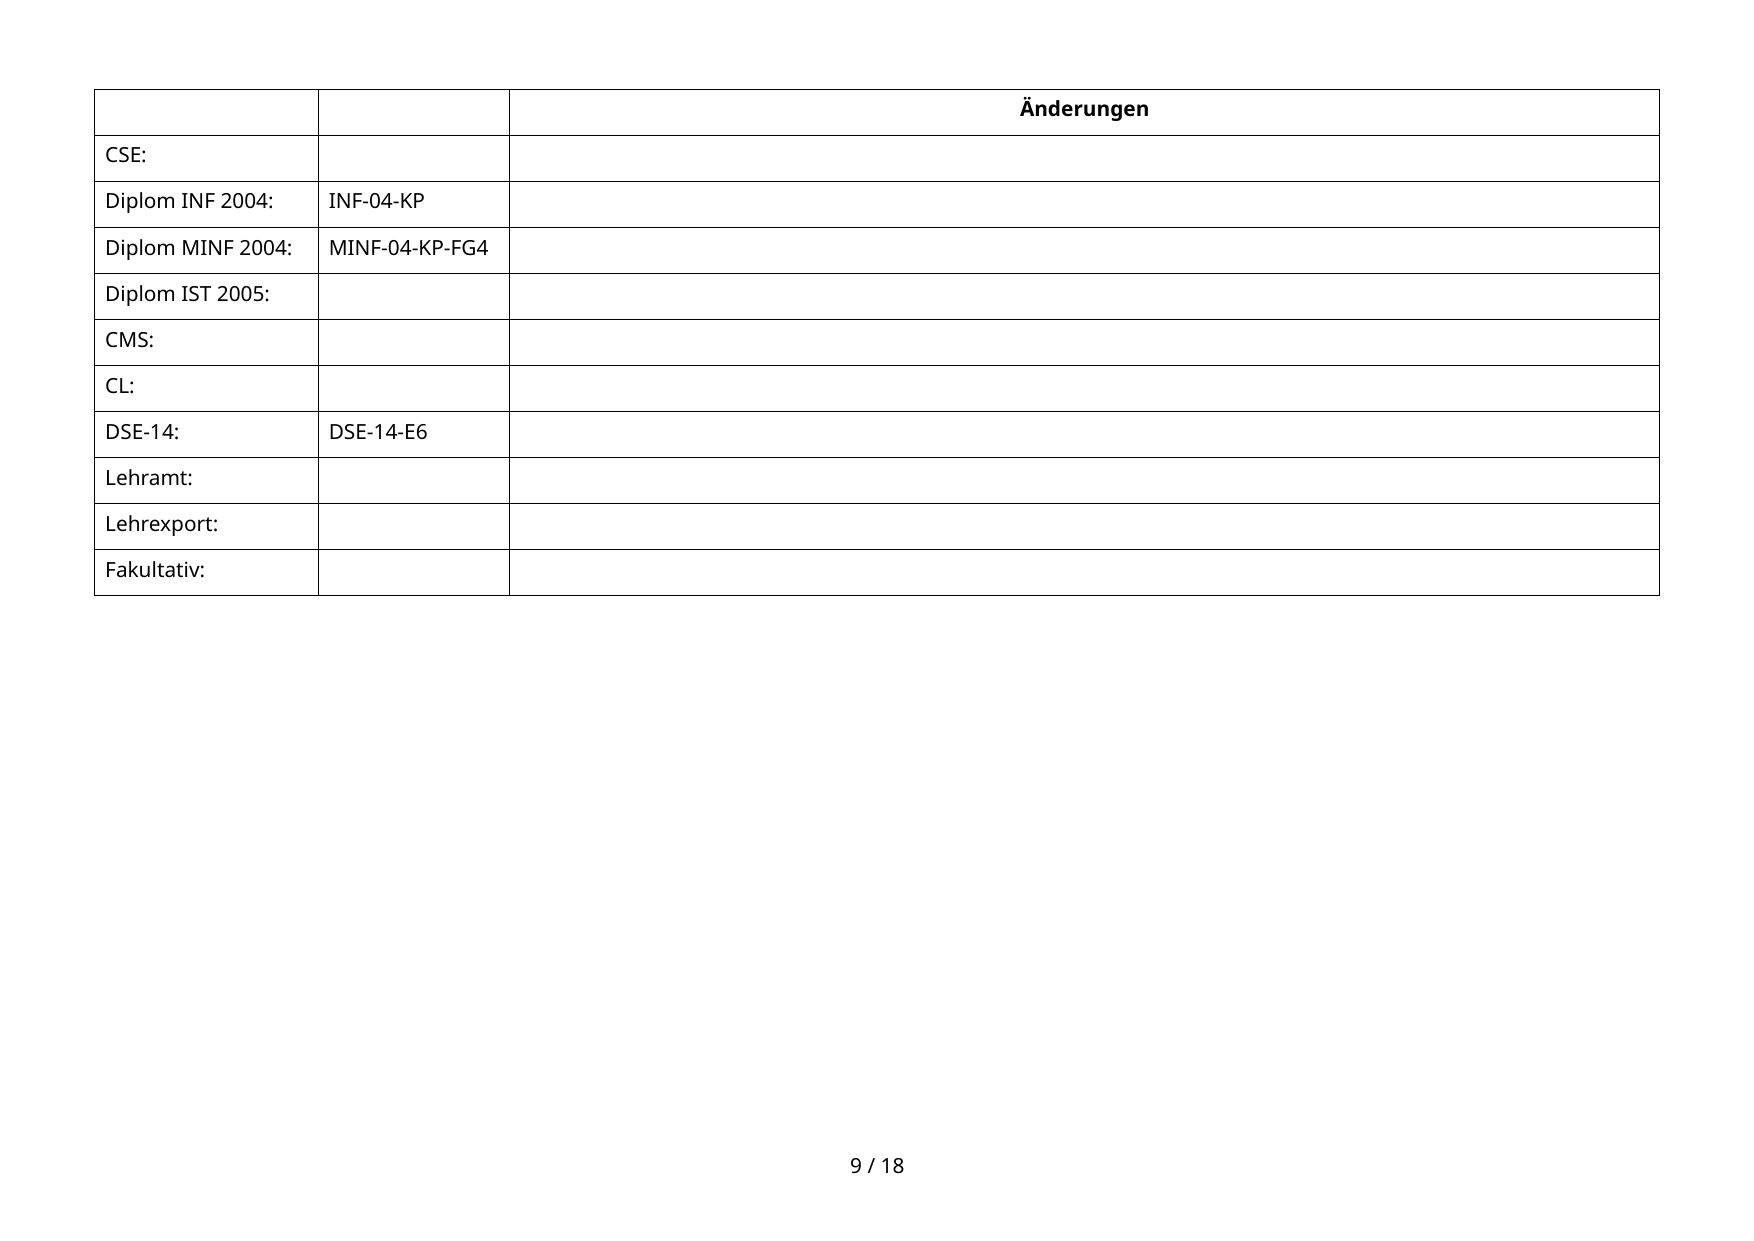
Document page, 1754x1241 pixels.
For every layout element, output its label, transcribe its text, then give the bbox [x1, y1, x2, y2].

table_cell [319, 274, 509, 319]
table_cell [510, 458, 1659, 503]
table_cell Fakultativ: [95, 550, 318, 595]
table_cell CMS: [95, 320, 318, 365]
table_cell [510, 274, 1659, 319]
table_cell [319, 458, 509, 503]
table_cell Diplom MINF 2004: [95, 228, 318, 273]
table_cell [510, 320, 1659, 365]
table_cell Lehramt: [95, 458, 318, 503]
table_cell [319, 320, 509, 365]
table_cell [510, 412, 1659, 457]
table_cell [319, 550, 509, 595]
table_cell Diplom IST 2005: [95, 274, 318, 319]
table_cell INF-04-KP [319, 182, 509, 227]
table_cell DSE-14: [95, 412, 318, 457]
table_cell [510, 136, 1659, 181]
table_cell MINF-04-KP-FG4 [319, 228, 509, 273]
table_cell DSE-14-E6 [319, 412, 509, 457]
table_header [319, 90, 509, 134]
table_cell [319, 136, 509, 181]
table_header [95, 90, 318, 134]
table_header Änderungen [510, 90, 1659, 134]
table_cell [319, 504, 509, 549]
table_cell [510, 228, 1659, 273]
table_cell Lehrexport: [95, 504, 318, 549]
table_cell [510, 366, 1659, 411]
table_cell CL: [95, 366, 318, 411]
table_cell Diplom INF 2004: [95, 182, 318, 227]
table_cell [319, 366, 509, 411]
table_cell CSE: [95, 136, 318, 181]
table_cell [510, 504, 1659, 549]
table_cell [510, 182, 1659, 227]
table_cell [510, 550, 1659, 595]
